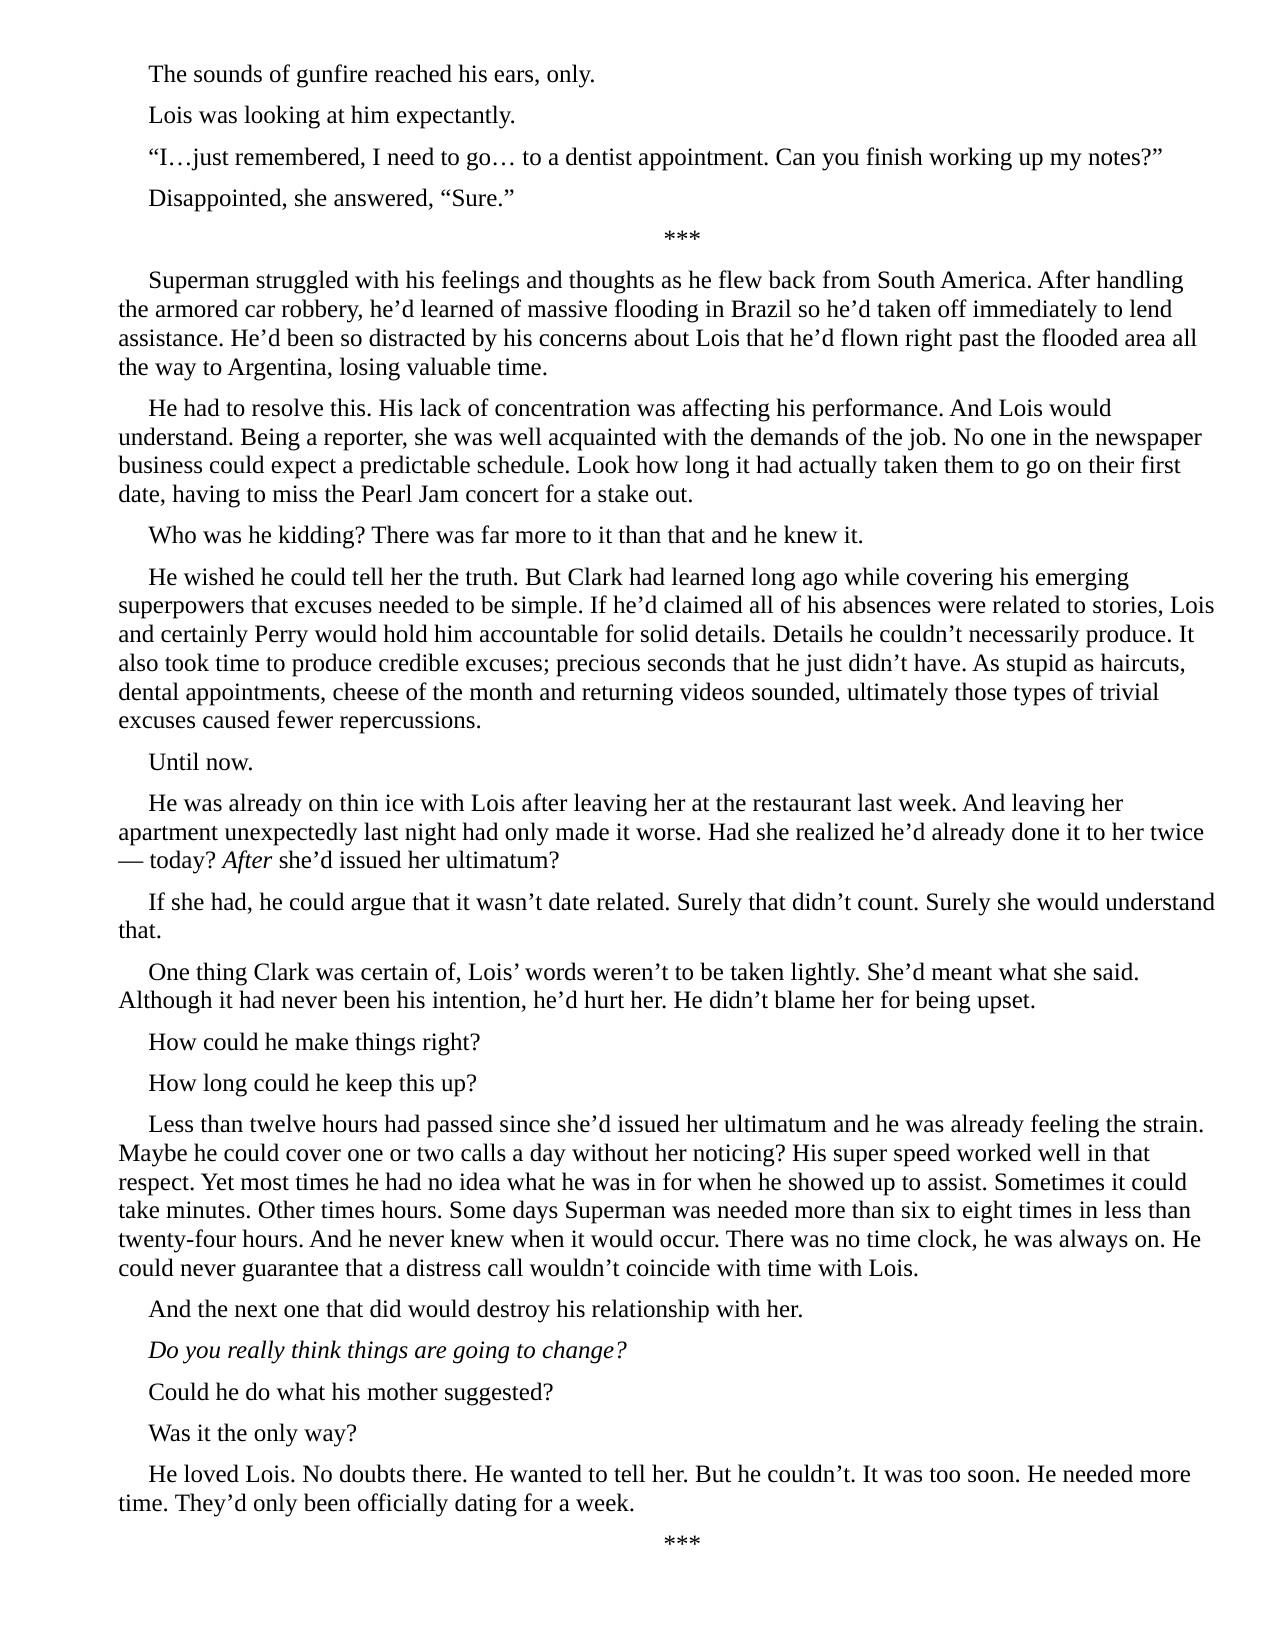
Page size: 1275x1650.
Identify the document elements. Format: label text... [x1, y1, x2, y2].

text Disappointed, she answered, “Sure.” [118, 183, 1216, 212]
text *** [118, 224, 1216, 253]
text “I…just remembered, I need to go… to a dentist appointment. Can you finish working up my notes?” [118, 142, 1216, 170]
text If she had, he could argue that it wasn’t date related. Surely that didn’t count. Surely she would understand that. [118, 887, 1216, 944]
text He had to resolve this. His lack of concentration was affecting his performance. And Lois would understand. Being a reporter, she was well acquainted with the demands of the job. No one in the newspaper business could expect a predictable schedule. Look how long it had actually taken them to go on their first date, having to miss the Pearl Jam concert for a stake out. [118, 393, 1216, 508]
text Until now. [118, 747, 1216, 775]
text How could he make things right? [118, 1027, 1216, 1055]
text Who was he kidding? There was far more to it than that and he knew it. [118, 520, 1216, 549]
text Superman struggled with his feelings and thoughts as he flew back from South America. After handling the armored car robbery, he’d learned of massive flooding in Brazil so he’d taken off immediately to lend assistance. He’d been so distracted by his concerns about Lois that he’d flown right past the flooded area all the way to Argentina, losing valuable time. [118, 265, 1216, 380]
text He loved Lois. No doubts there. He wanted to tell her. But he couldn’t. It was too soon. He needed more time. They’d only been officially dating for a week. [118, 1459, 1216, 1517]
text He wished he could tell her the truth. But Clark had learned long ago while covering his emerging superpowers that excuses needed to be simple. If he’d claimed all of his absences were related to stories, Lois and certainly Perry would hold him accountable for solid details. Details he couldn’t necessarily produce. It also took time to produce credible excuses; precious seconds that he just didn’t have. As stupid as haircuts, dental appointments, cheese of the month and returning videos sounded, ultimately those types of trivial excuses caused fewer repercussions. [118, 562, 1216, 734]
text Could he do what his mother suggested? [118, 1377, 1216, 1405]
text He was already on thin ice with Lois after leaving her at the restaurant last week. And leaving her apartment unexpectedly last night had only made it worse. Had she realized he’d already done it to her twice — today? After she’d issued her ultimatum? [118, 788, 1216, 874]
text And the next one that did would destroy his relationship with her. [118, 1294, 1216, 1323]
text The sounds of gunfire reached his ears, only. [118, 59, 1216, 88]
text Do you really think things are going to change? [118, 1335, 1216, 1364]
text How long could he keep this up? [118, 1068, 1216, 1097]
text *** [118, 1529, 1216, 1558]
text Lois was looking at him expectantly. [118, 100, 1216, 129]
text One thing Clark was certain of, Lois’ words weren’t to be taken lightly. She’d meant what she said. Although it had never been his intention, he’d hurt her. He didn’t blame her for being upset. [118, 957, 1216, 1014]
text Less than twelve hours had passed since she’d issued her ultimatum and he was already feeling the strain. Maybe he could cover one or two calls a day without her noticing? His super speed worked well in that respect. Yet most times he had no idea what he was in for when he showed up to assist. Sometimes it could take minutes. Other times hours. Some days Superman was needed more than six to eight times in less than twenty-four hours. And he never knew when it would occur. There was no time clock, he was always on. He could never guarantee that a distress call wouldn’t coincide with time with Lois. [118, 1109, 1216, 1282]
text Was it the only way? [118, 1418, 1216, 1447]
